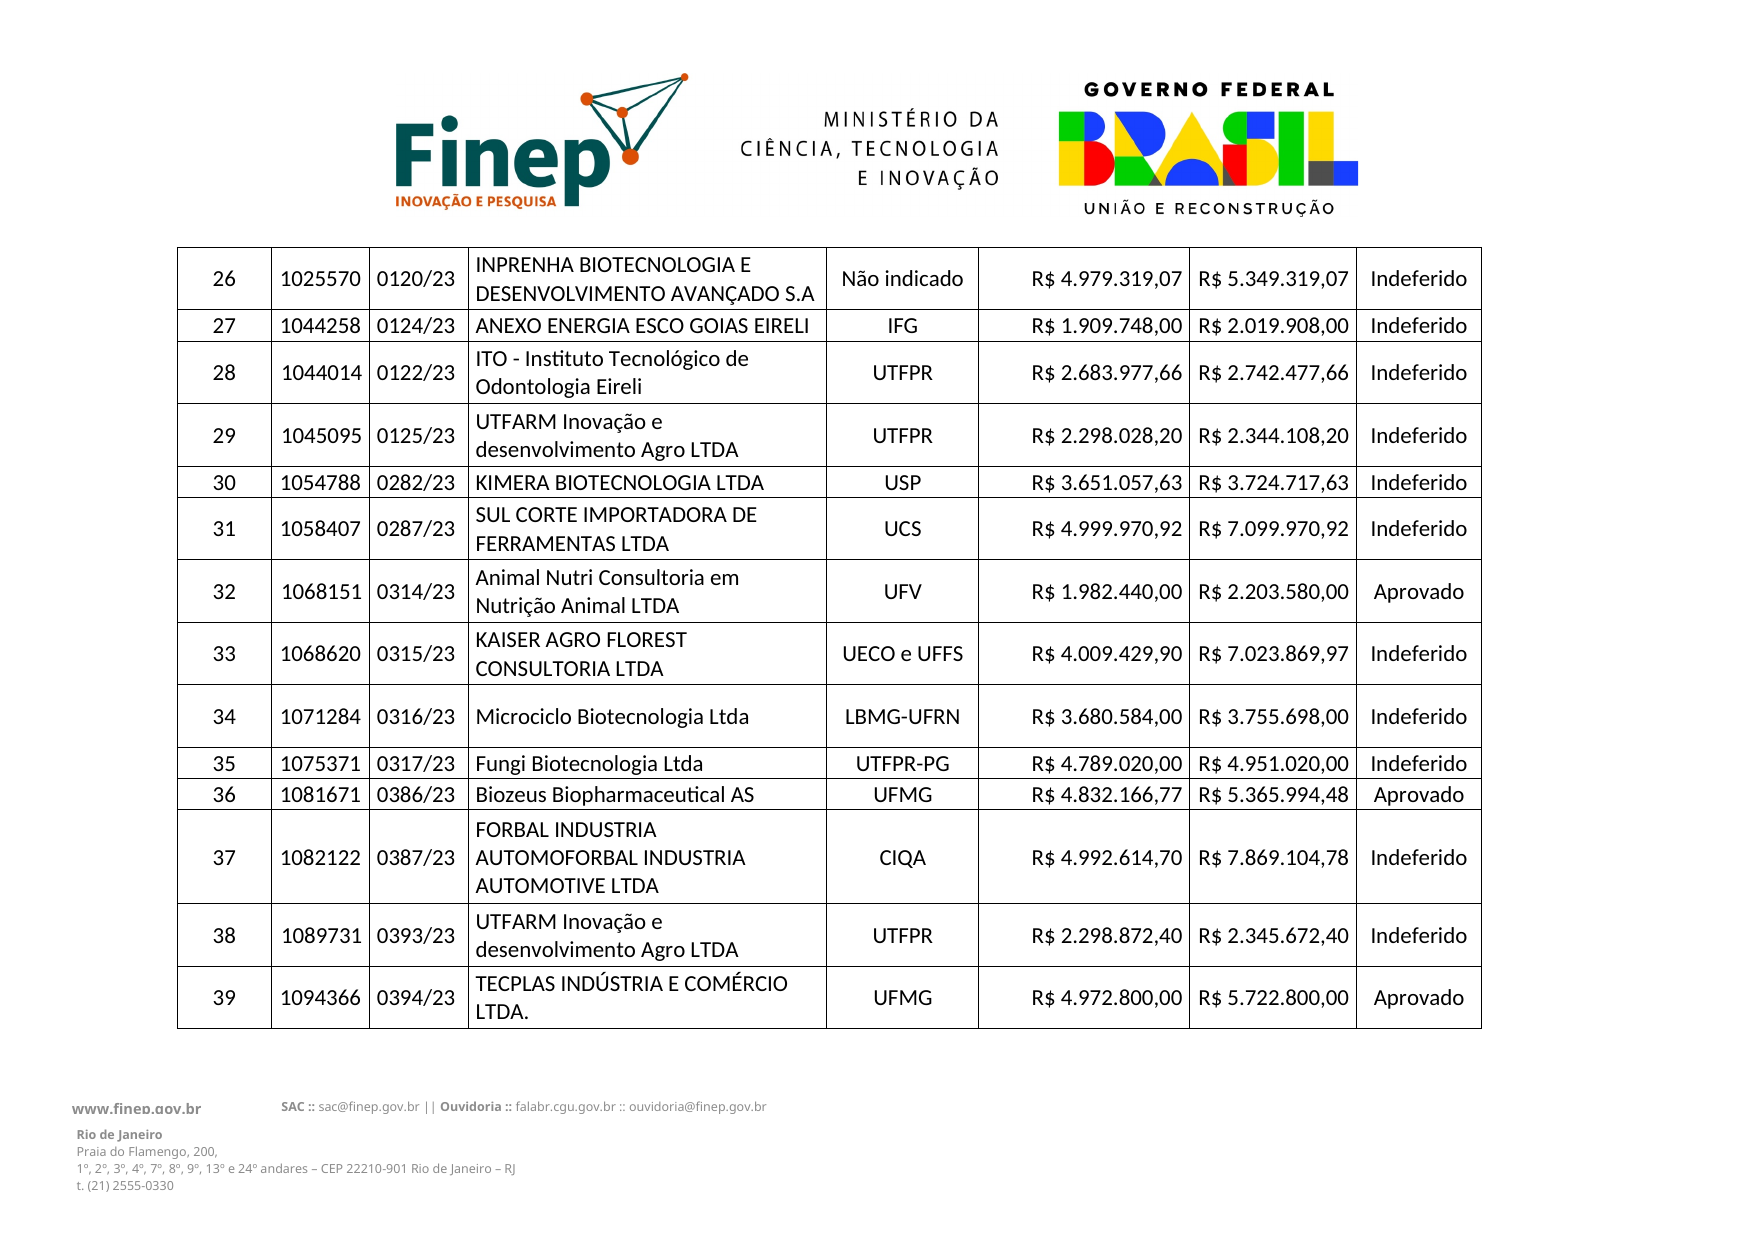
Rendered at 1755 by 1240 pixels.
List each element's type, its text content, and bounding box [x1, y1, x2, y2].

table_cell R$ 2.203.580,00 [1190, 560, 1356, 622]
table_cell Indeferido [1357, 248, 1481, 309]
table_cell 1025570 [272, 248, 369, 309]
table_cell Fungi Biotecnologia Ltda [469, 748, 826, 778]
table_cell R$ 2.019.908,00 [1190, 310, 1356, 341]
table_cell 1082122 [272, 810, 369, 903]
table_cell Aprovado [1357, 779, 1481, 809]
table_cell R$ 5.722.800,00 [1190, 967, 1356, 1028]
table_cell R$ 7.099.970,92 [1190, 498, 1356, 559]
table_cell Aprovado [1357, 560, 1481, 622]
table_cell UFMG [827, 779, 978, 809]
table_cell R$ 2.298.028,20 [979, 404, 1189, 466]
table_cell Indeferido [1357, 404, 1481, 466]
table_cell R$ 5.365.994,48 [1190, 779, 1356, 809]
table_cell 30 [178, 467, 271, 497]
table_cell R$ 4.979.319,07 [979, 248, 1189, 309]
table_cell UTFPR [827, 904, 978, 966]
table_cell 0393/23 [370, 904, 468, 966]
table_cell R$ 3.724.717,63 [1190, 467, 1356, 497]
table_cell 36 [178, 779, 271, 809]
table_cell 31 [178, 498, 271, 559]
table_cell R$ 3.680.584,00 [979, 685, 1189, 747]
table_cell 29 [178, 404, 271, 466]
table_cell 34 [178, 685, 271, 747]
table_cell 1054788 [272, 467, 369, 497]
table_cell 1071284 [272, 685, 369, 747]
table_cell LBMG-UFRN [827, 685, 978, 747]
table_cell 33 [178, 623, 271, 684]
table_cell R$ 4.999.970,92 [979, 498, 1189, 559]
table_cell R$ 4.951.020,00 [1190, 748, 1356, 778]
table_cell 0282/23 [370, 467, 468, 497]
table_cell 1094366 [272, 967, 369, 1028]
table_cell 35 [178, 748, 271, 778]
table_cell USP [827, 467, 978, 497]
table_cell 0317/23 [370, 748, 468, 778]
table_cell Indeferido [1357, 498, 1481, 559]
table_cell TECPLAS INDÚSTRIA E COMÉRCIO LTDA. [469, 967, 826, 1028]
table_cell R$ 4.992.614,70 [979, 810, 1189, 903]
table_cell Biozeus Biopharmaceutical AS [469, 779, 826, 809]
table_cell UTFARM Inovação e desenvolvimento Agro LTDA [469, 404, 826, 466]
table_cell UTFARM Inovação e desenvolvimento Agro LTDA [469, 904, 826, 966]
table_cell 1044014 [272, 342, 369, 403]
table_cell 28 [178, 342, 271, 403]
table_cell R$ 2.344.108,20 [1190, 404, 1356, 466]
table_cell UTFPR-PG [827, 748, 978, 778]
table_cell Aprovado [1357, 967, 1481, 1028]
table_cell 0122/23 [370, 342, 468, 403]
table_cell Indeferido [1357, 748, 1481, 778]
table_cell Animal Nutri Consultoria em Nutrição Animal LTDA [469, 560, 826, 622]
table_cell ANEXO ENERGIA ESCO GOIAS EIRELI [469, 310, 826, 341]
table_cell R$ 1.982.440,00 [979, 560, 1189, 622]
table_cell Microciclo Biotecnologia Ltda [469, 685, 826, 747]
table_cell Não indicado [827, 248, 978, 309]
table_cell 0287/23 [370, 498, 468, 559]
table_cell R$ 4.972.800,00 [979, 967, 1189, 1028]
table_cell UFV [827, 560, 978, 622]
table_cell UTFPR [827, 342, 978, 403]
table_cell 0125/23 [370, 404, 468, 466]
table_cell Indeferido [1357, 342, 1481, 403]
table_cell 1058407 [272, 498, 369, 559]
table_cell R$ 2.298.872,40 [979, 904, 1189, 966]
table_cell R$ 7.869.104,78 [1190, 810, 1356, 903]
table_cell Indeferido [1357, 623, 1481, 684]
table_cell 0120/23 [370, 248, 468, 309]
table_cell KIMERA BIOTECNOLOGIA LTDA [469, 467, 826, 497]
table_cell R$ 4.009.429,90 [979, 623, 1189, 684]
table_cell 1044258 [272, 310, 369, 341]
table_cell 37 [178, 810, 271, 903]
table_cell 1089731 [272, 904, 369, 966]
table_cell 39 [178, 967, 271, 1028]
table_cell Indeferido [1357, 810, 1481, 903]
table_cell 1081671 [272, 779, 369, 809]
table_cell Indeferido [1357, 685, 1481, 747]
table_cell R$ 2.683.977,66 [979, 342, 1189, 403]
table_cell Indeferido [1357, 904, 1481, 966]
table_cell UTFPR [827, 404, 978, 466]
table_cell 27 [178, 310, 271, 341]
table_cell 1075371 [272, 748, 369, 778]
table_cell 1068620 [272, 623, 369, 684]
table_cell 0315/23 [370, 623, 468, 684]
table_cell SUL CORTE IMPORTADORA DE FERRAMENTAS LTDA [469, 498, 826, 559]
table_cell INPRENHA BIOTECNOLOGIA E DESENVOLVIMENTO AVANÇADO S.A [469, 248, 826, 309]
table_cell 0316/23 [370, 685, 468, 747]
table_cell ITO - Instituto Tecnológico de Odontologia Eireli [469, 342, 826, 403]
table_cell Indeferido [1357, 467, 1481, 497]
table_cell UECO e UFFS [827, 623, 978, 684]
table_cell R$ 2.345.672,40 [1190, 904, 1356, 966]
table_cell Indeferido [1357, 310, 1481, 341]
table_cell R$ 3.651.057,63 [979, 467, 1189, 497]
table_cell 26 [178, 248, 271, 309]
table_cell 1068151 [272, 560, 369, 622]
table_cell UFMG [827, 967, 978, 1028]
table_cell R$ 7.023.869,97 [1190, 623, 1356, 684]
table_cell 32 [178, 560, 271, 622]
table_cell R$ 4.832.166,77 [979, 779, 1189, 809]
table_cell 0394/23 [370, 967, 468, 1028]
table_cell 0314/23 [370, 560, 468, 622]
table_cell R$ 3.755.698,00 [1190, 685, 1356, 747]
table_cell R$ 4.789.020,00 [979, 748, 1189, 778]
table_cell R$ 1.909.748,00 [979, 310, 1189, 341]
table_cell 1045095 [272, 404, 369, 466]
table_cell R$ 5.349.319,07 [1190, 248, 1356, 309]
table_cell CIQA [827, 810, 978, 903]
table_cell UCS [827, 498, 978, 559]
table_cell IFG [827, 310, 978, 341]
table_cell 38 [178, 904, 271, 966]
table_cell 0124/23 [370, 310, 468, 341]
table_cell R$ 2.742.477,66 [1190, 342, 1356, 403]
table_cell KAISER AGRO FLOREST CONSULTORIA LTDA [469, 623, 826, 684]
table_cell FORBAL INDUSTRIA AUTOMOFORBAL INDUSTRIA AUTOMOTIVE LTDA [469, 810, 826, 903]
table_cell 0387/23 [370, 810, 468, 903]
table_cell 0386/23 [370, 779, 468, 809]
